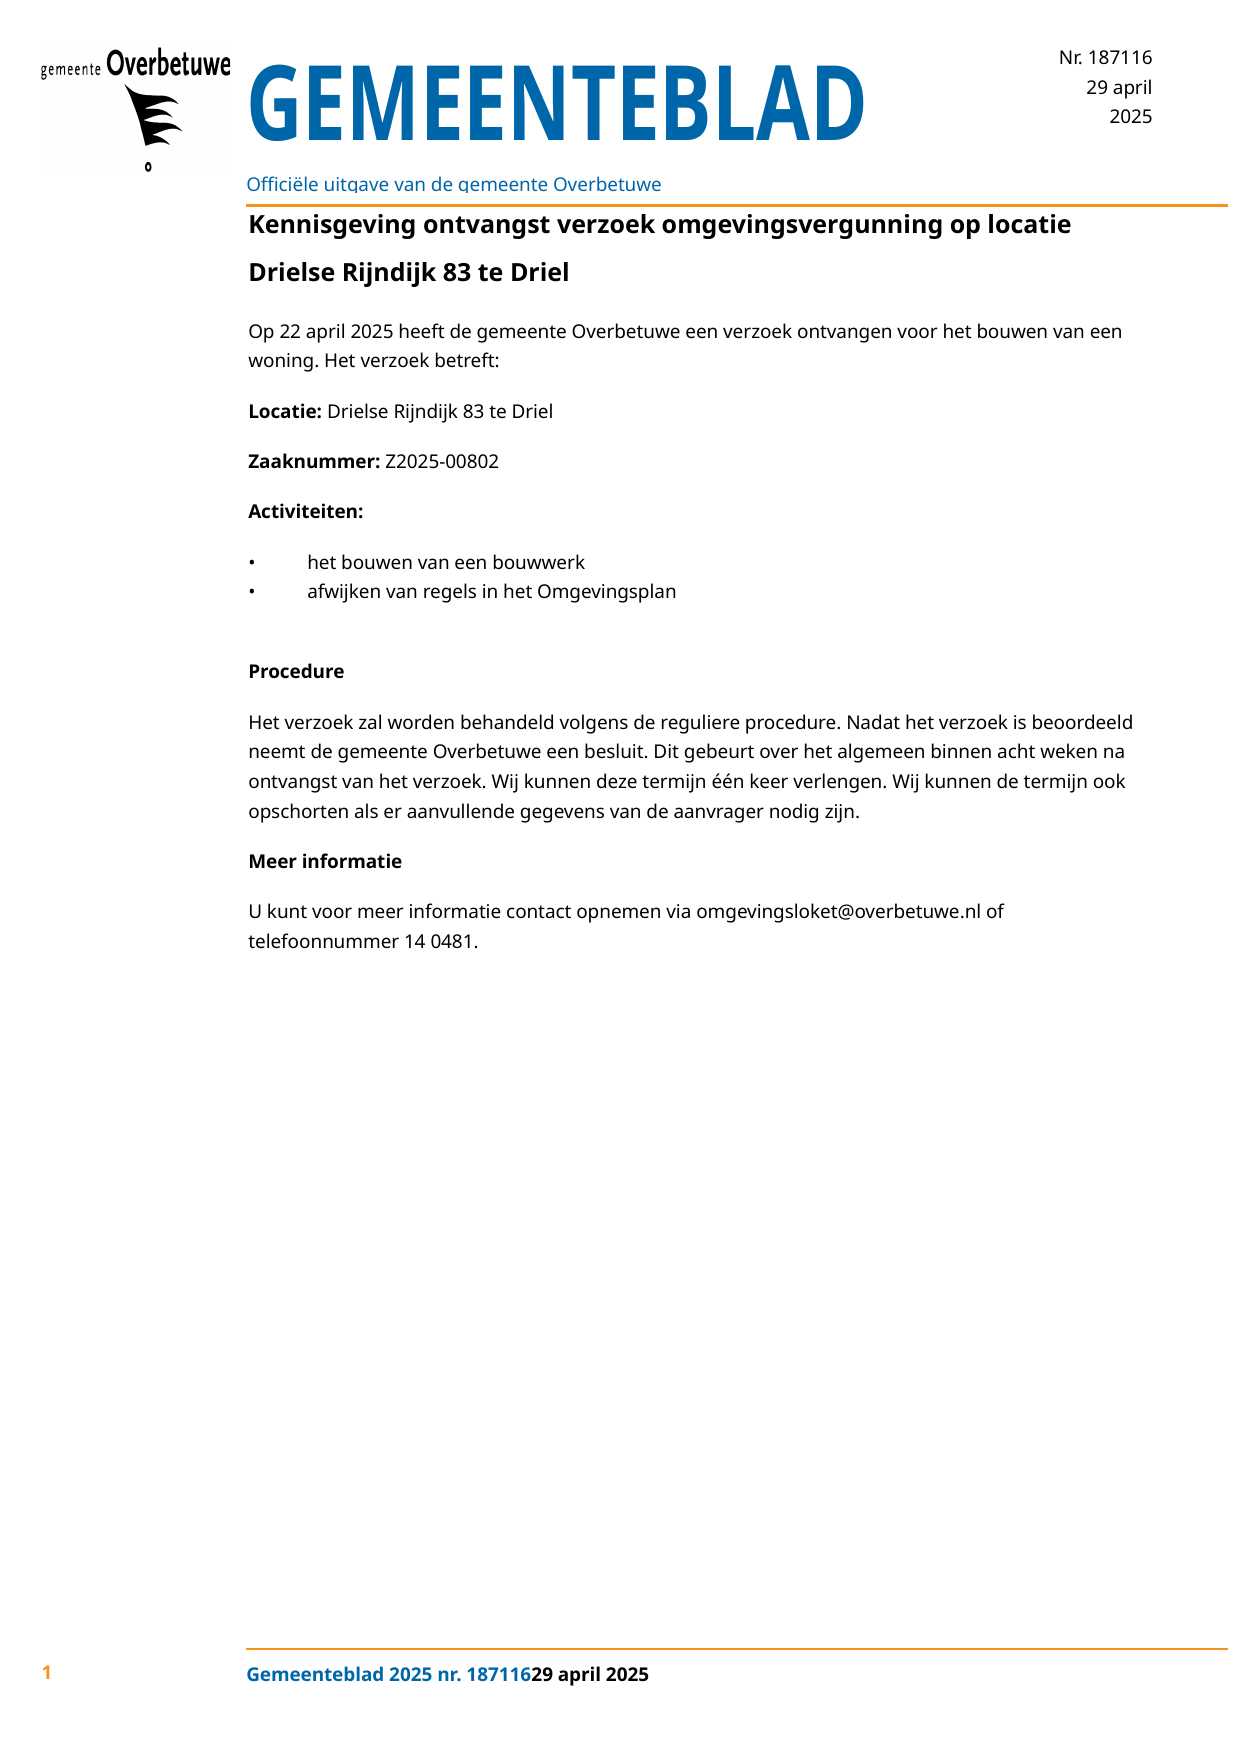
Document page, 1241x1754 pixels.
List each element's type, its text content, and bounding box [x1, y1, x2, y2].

text Activiteiten: [248, 499, 1152, 524]
text Op 22 april 2025 heeft de gemeente Overbetuwe een verzoek ontvangen voor het bouwen van een woning. Het verzoek betreft: [248, 318, 1152, 373]
list het bouwen van een bouwwerk [248, 549, 1152, 575]
text Meer informatie [248, 848, 1152, 874]
text Locatie: Drielse Rijndijk 83 te Driel [248, 398, 1152, 424]
text Zaaknummer: Z2025-00802 [248, 448, 1152, 474]
text U kunt voor meer informatie contact opnemen via omgevingsloket@overbetuwe.nl of telefoonnummer 14 0481. [248, 899, 1152, 954]
list afwijken van regels in het Omgevingsplan [248, 579, 1152, 604]
text Kennisgeving ontvangst verzoek omgevingsvergunning op locatie Drielse Rijndijk 83 te Driel [248, 207, 1152, 288]
text Het verzoek zal worden behandeld volgens de reguliere procedure. Nadat het verzoek is beoordeeld neemt de gemeente Overbetuwe een besluit. Dit gebeurt over het algemeen binnen acht weken na ontvangst van het verzoek. Wij kunnen deze termijn één keer verlengen. Wij kunnen de termijn ook opschorten als er aanvullende gegevens van de aanvrager nodig zijn. [248, 709, 1152, 824]
text Procedure [248, 659, 1152, 684]
picture [41, 47, 231, 172]
